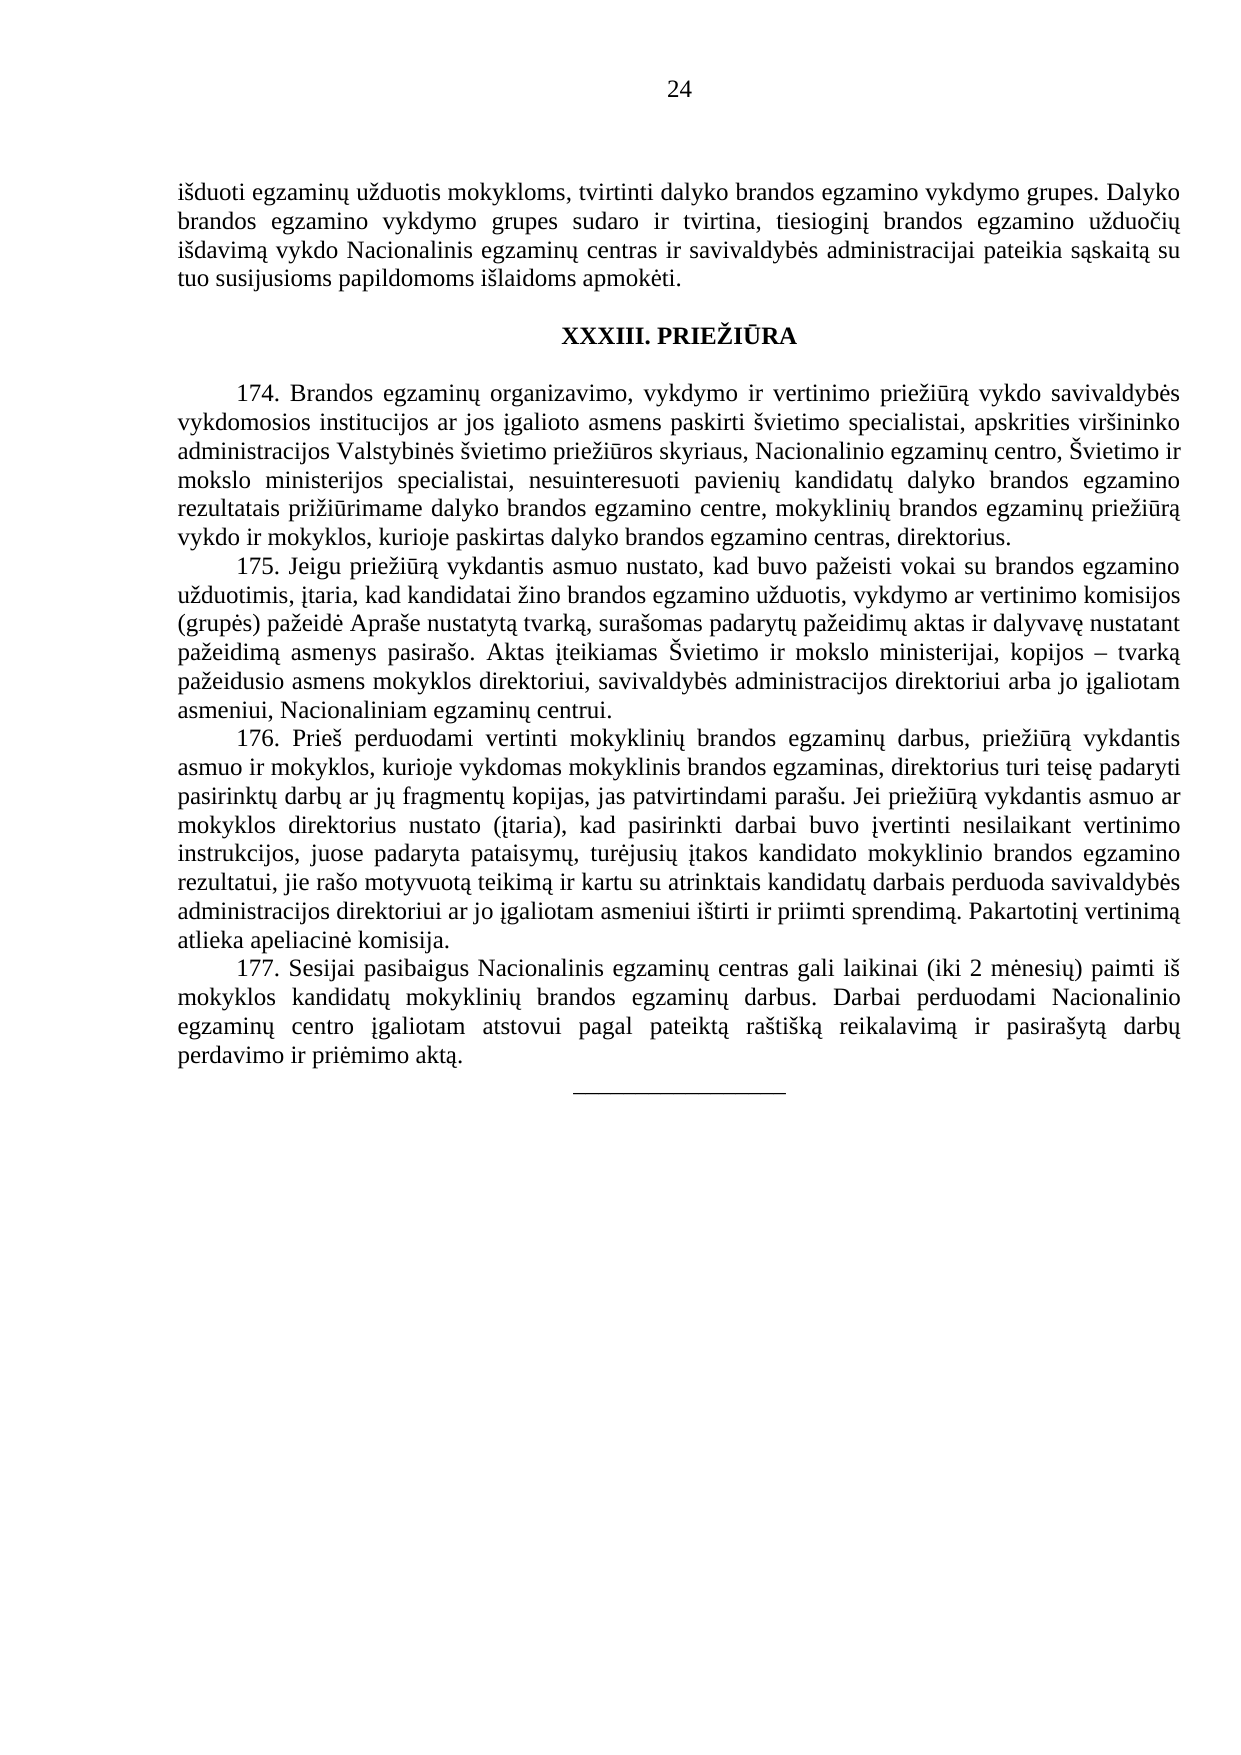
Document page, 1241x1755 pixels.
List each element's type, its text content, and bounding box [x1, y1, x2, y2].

text 176. Prieš perduodami vertinti mokyklinių brandos egzaminų darbus, priežiūrą vykdantis asmuo ir mokyklos, kurioje vykdomas mokyklinis brandos egzaminas, direktorius turi teisę padaryti pasirinktų darbų ar jų fragmentų kopijas, jas patvirtindami parašu. Jei priežiūrą vykdantis asmuo ar mokyklos direktorius nustato (įtaria), kad pasirinkti darbai buvo įvertinti nesilaikant vertinimo instrukcijos, juose padaryta pataisymų, turėjusių įtakos kandidato mokyklinio brandos egzamino rezultatui, jie rašo motyvuotą teikimą ir kartu su atrinktais kandidatų darbais perduoda savivaldybės administracijos direktoriui ar jo įgaliotam asmeniui ištirti ir priimti sprendimą. Pakartotinį vertinimą atlieka apeliacinė komisija. [177, 723, 1181, 953]
text XXXIII. PRIEŽIŪRA [177, 321, 1181, 350]
text 174. Brandos egzaminų organizavimo, vykdymo ir vertinimo priežiūrą vykdo savivaldybės vykdomosios institucijos ar jos įgalioto asmens paskirti švietimo specialistai, apskrities viršininko administracijos Valstybinės švietimo priežiūros skyriaus, Nacionalinio egzaminų centro, Švietimo ir mokslo ministerijos specialistai, nesuinteresuoti pavienių kandidatų dalyko brandos egzamino rezultatais prižiūrimame dalyko brandos egzamino centre, mokyklinių brandos egzaminų priežiūrą vykdo ir mokyklos, kurioje paskirtas dalyko brandos egzamino centras, direktorius. [177, 378, 1181, 551]
text 177. Sesijai pasibaigus Nacionalinis egzaminų centras gali laikinai (iki 2 mėnesių) paimti iš mokyklos kandidatų mokyklinių brandos egzaminų darbus. Darbai perduodami Nacionalinio egzaminų centro įgaliotam atstovui pagal pateiktą raštišką reikalavimą ir pasirašytą darbų perdavimo ir priėmimo aktą. [177, 953, 1181, 1068]
text išduoti egzaminų užduotis mokykloms, tvirtinti dalyko brandos egzamino vykdymo grupes. Dalyko brandos egzamino vykdymo grupes sudaro ir tvirtina, tiesioginį brandos egzamino užduočių išdavimą vykdo Nacionalinis egzaminų centras ir savivaldybės administracijai pateikia sąskaitą su tuo susijusioms papildomoms išlaidoms apmokėti. [177, 177, 1181, 292]
text _________________ [177, 1068, 1181, 1097]
text 175. Jeigu priežiūrą vykdantis asmuo nustato, kad buvo pažeisti vokai su brandos egzamino užduotimis, įtaria, kad kandidatai žino brandos egzamino užduotis, vykdymo ar vertinimo komisijos (grupės) pažeidė Apraše nustatytą tvarką, surašomas padarytų pažeidimų aktas ir dalyvavę nustatant pažeidimą asmenys pasirašo. Aktas įteikiamas Švietimo ir mokslo ministerijai, kopijos – tvarką pažeidusio asmens mokyklos direktoriui, savivaldybės administracijos direktoriui arba jo įgaliotam asmeniui, Nacionaliniam egzaminų centrui. [177, 551, 1181, 723]
